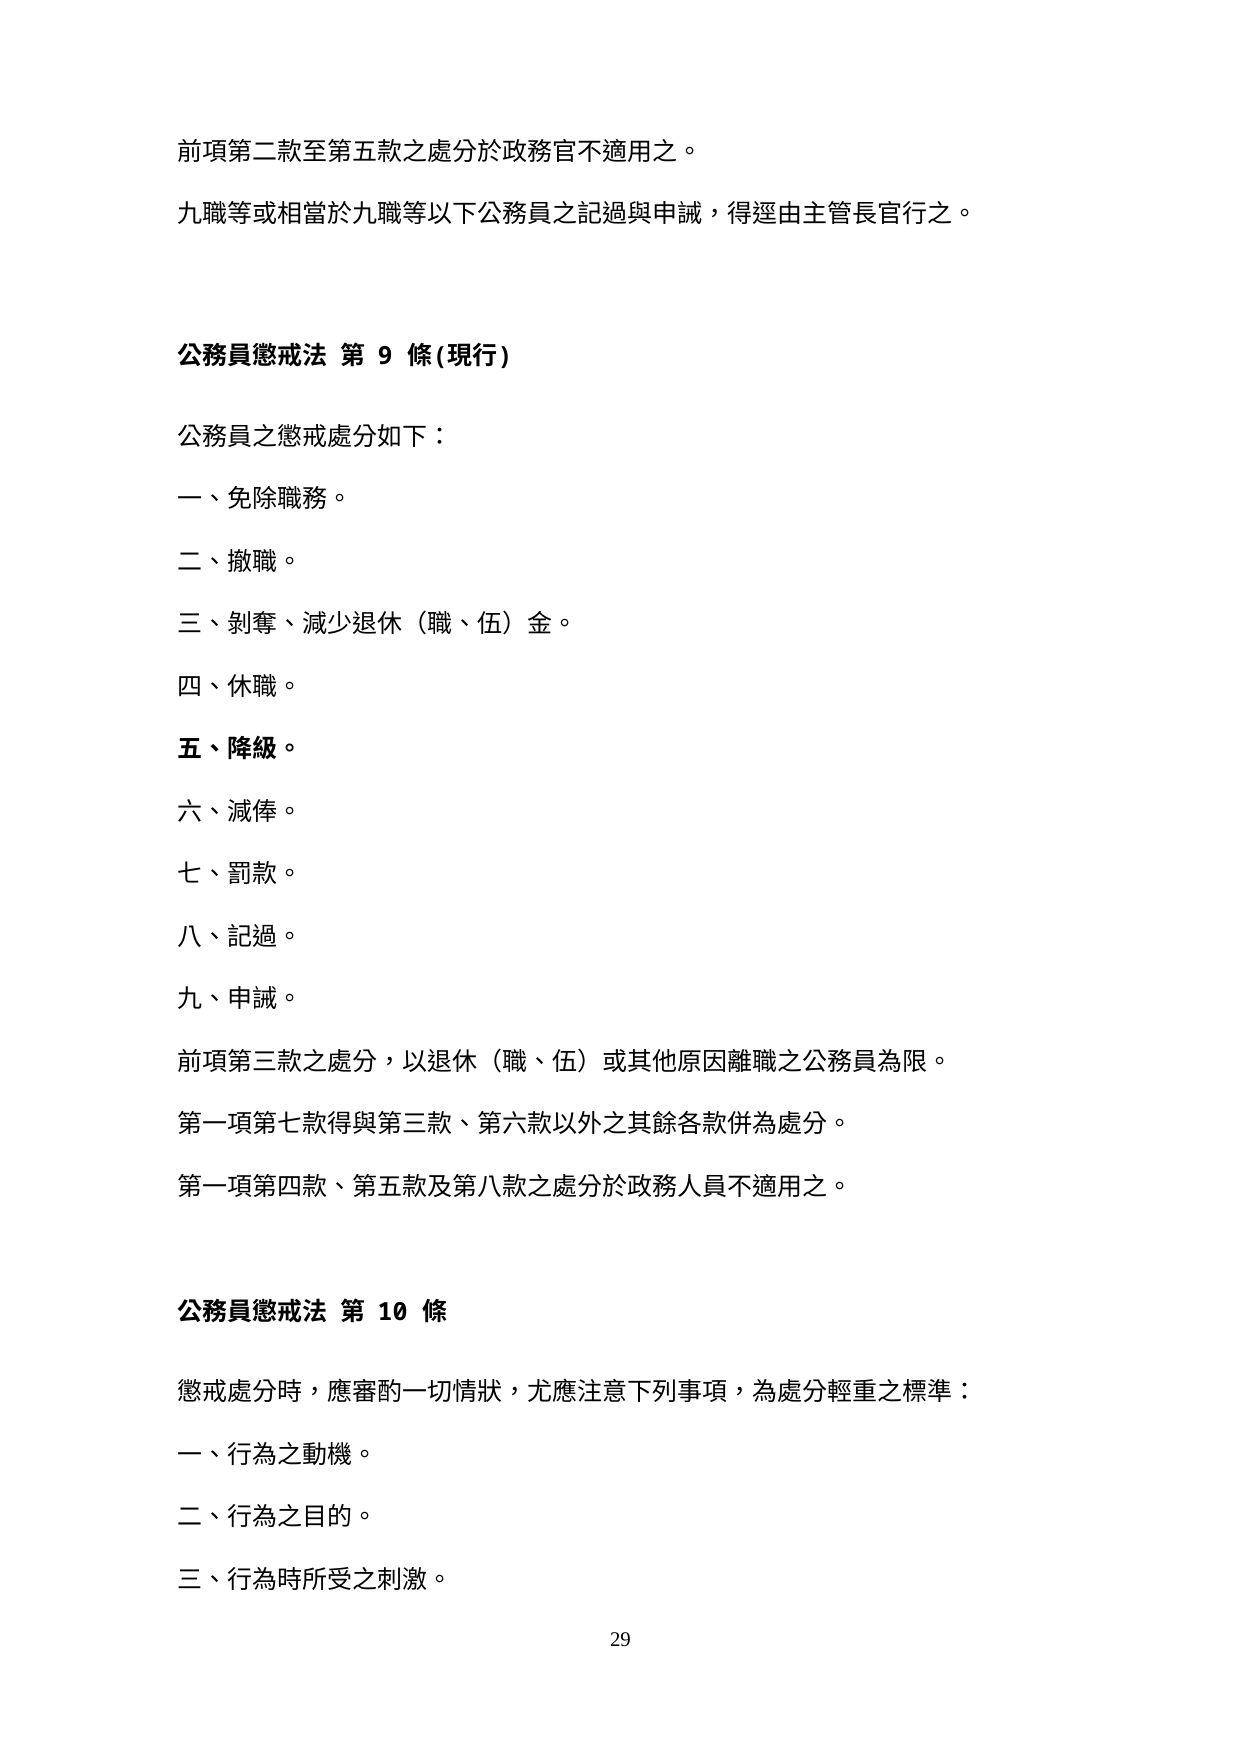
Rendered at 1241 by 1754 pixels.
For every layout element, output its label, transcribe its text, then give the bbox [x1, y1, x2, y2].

text 懲戒處分時，應審酌一切情狀，尤應注意下列事項，為處分輕重之標準： [177, 1348, 1063, 1411]
text 三、行為時所受之刺激。 [177, 1536, 1063, 1598]
text 四、休職。 [177, 643, 1063, 705]
text 六、減俸。 [177, 768, 1063, 830]
text 三、剝奪、減少退休（職、伍）金。 [177, 580, 1063, 643]
text 二、行為之目的。 [177, 1473, 1063, 1536]
text 二、撤職。 [177, 518, 1063, 580]
text 一、免除職務。 [177, 455, 1063, 518]
text 前項第三款之處分，以退休（職、伍）或其他原因離職之公務員為限。 [177, 1018, 1063, 1080]
text 前項第二款至第五款之處分於政務官不適用之。 [177, 108, 1063, 170]
text 一、行為之動機。 [177, 1411, 1063, 1473]
text 公務員之懲戒處分如下： [177, 393, 1063, 455]
text 九職等或相當於九職等以下公務員之記過與申誡，得逕由主管長官行之。 [177, 170, 1063, 233]
text 九、申誡。 [177, 955, 1063, 1018]
text 五、降級。 [177, 705, 1063, 768]
text 七、罰款。 [177, 830, 1063, 893]
text 第一項第四款、第五款及第八款之處分於政務人員不適用之。 [177, 1143, 1063, 1205]
text 第一項第七款得與第三款、第六款以外之其餘各款併為處分。 [177, 1080, 1063, 1143]
text 八、記過。 [177, 893, 1063, 955]
text 公務員懲戒法 第 10 條 [177, 1268, 1063, 1330]
text 公務員懲戒法 第 9 條(現行) [177, 312, 1063, 374]
